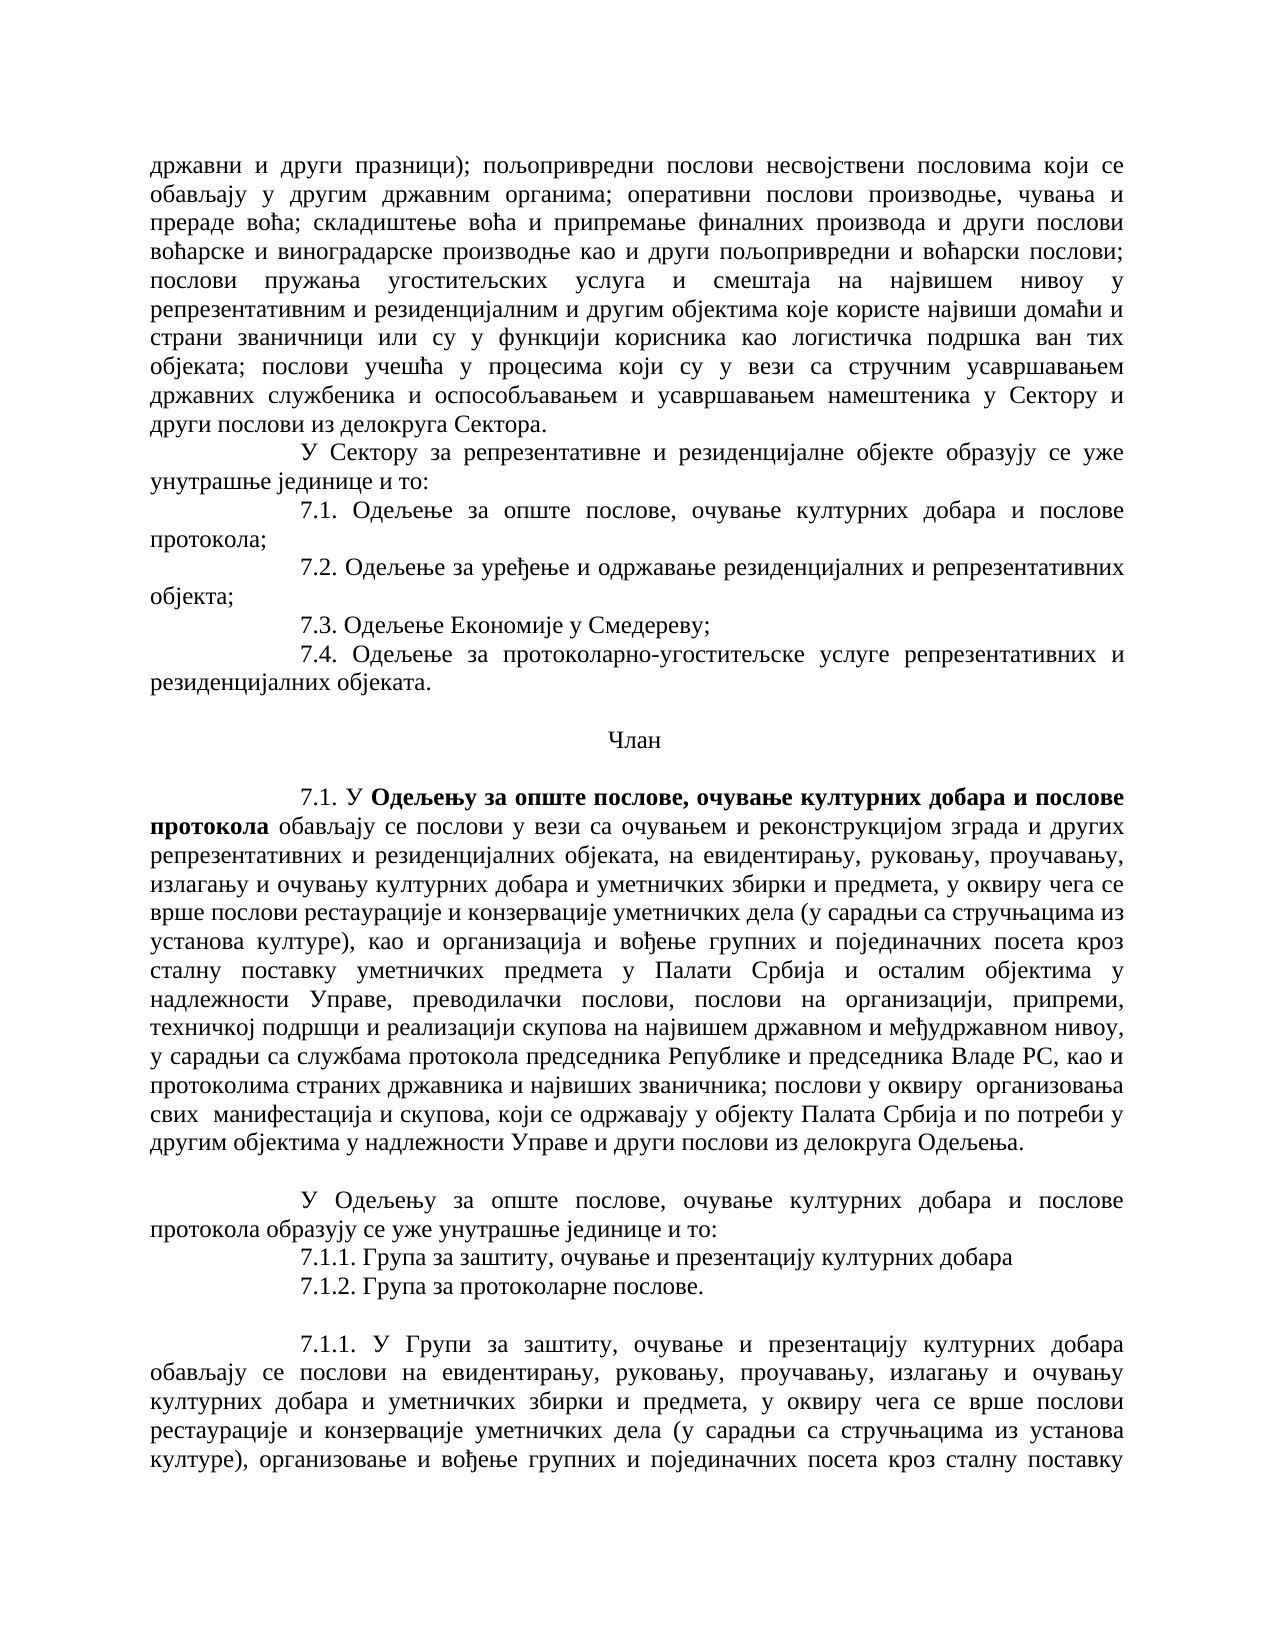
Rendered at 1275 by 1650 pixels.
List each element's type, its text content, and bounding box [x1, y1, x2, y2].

text државни и други празници); пољопривредни послови несвојствени пословима који се обављају у другим државним органима; оперативни послови производње, чувања и прераде воћа; складиштење воћа и припремање финалних производа и други послови воћарске и виноградарске производње као и други пољопривредни и воћарски послови; послови пружања угоститељских услуга и смештаја на највишем нивоу у репрезентативним и резиденцијалним и другим објектима које користе највиши домаћи и страни званичници или су у функцији корисника као логистичка подршка ван тих објеката; послови учешћа у процесима који су у вези са стручним усавршавањем државних службеника и оспособљавањем и усавршавањем намештеника у Сектору и други послови из делокруга Сектора. [150, 150, 1125, 437]
text 7.1.2. Група за протоколарне послове. [150, 1271, 1125, 1300]
text 7.4. Одељење за протоколарно-угоститељске услуге репрезентативних и резиденцијалних објеката. [150, 639, 1125, 696]
text У Одељењу за опште послове, очување културних добара и послове протокола образују се уже унутрашње јединице и то: [150, 1185, 1125, 1242]
text 7.1. У Одељењу за опште послове, очување културних добара и послове протокола обављају се послови у вези са очувањем и реконструкцијом зграда и других репрезентативних и резиденцијалних објеката, на евидентирању, руковању, проучавању, излагању и очувању културних добара и уметничких збирки и предмета, у оквиру чега се врше послови рестаурације и конзервације уметничких дела (у сарадњи са стручњацима из установа културе), као и организација и вођење групних и појединачних посета кроз сталну поставку уметничких предмета у Палати Србија и осталим објектима у надлежности Управе, преводилачки послови, послови на организацији, припреми, техничкој подршци и реализацији скупова на највишем државном и међудржавном нивоу, у сарадњи са службама протокола председника Републике и председника Владе РС, као и протоколима страних државника и највиших званичника; послови у оквиру организовања свих манифестација и скупова, који се одржавају у објекту Палата Србија и по потреби у другим објектима у надлежности Управе и други послови из делокруга Одељења. [150, 782, 1125, 1156]
text Члан [150, 725, 1125, 754]
text 7.1.1. У Групи за заштиту, очување и презентацију културних добара обављају се послови на евидентирању, руковању, проучавању, излагању и очувању културних добара и уметничких збирки и предмета, у оквиру чега се врше послови рестаурације и конзервације уметничких дела (у сарадњи са стручњацима из установа културе), организовање и вођење групних и појединачних посета кроз сталну поставку [150, 1329, 1125, 1472]
text 7.2. Одељење за уређење и одржавање резиденцијалних и репрезентативних објекта; [150, 552, 1125, 610]
text 7.1.1. Група за заштиту, очување и презентацију културних добара [150, 1242, 1125, 1271]
text У Сектору за репрезентативне и резиденцијалне објекте образују се уже унутрашње јединице и то: [150, 437, 1125, 495]
text 7.3. Одељење Економије у Смедереву; [150, 610, 1125, 639]
text 7.1. Oдељење за опште послове, очување културних добара и послове протокола; [150, 495, 1125, 552]
